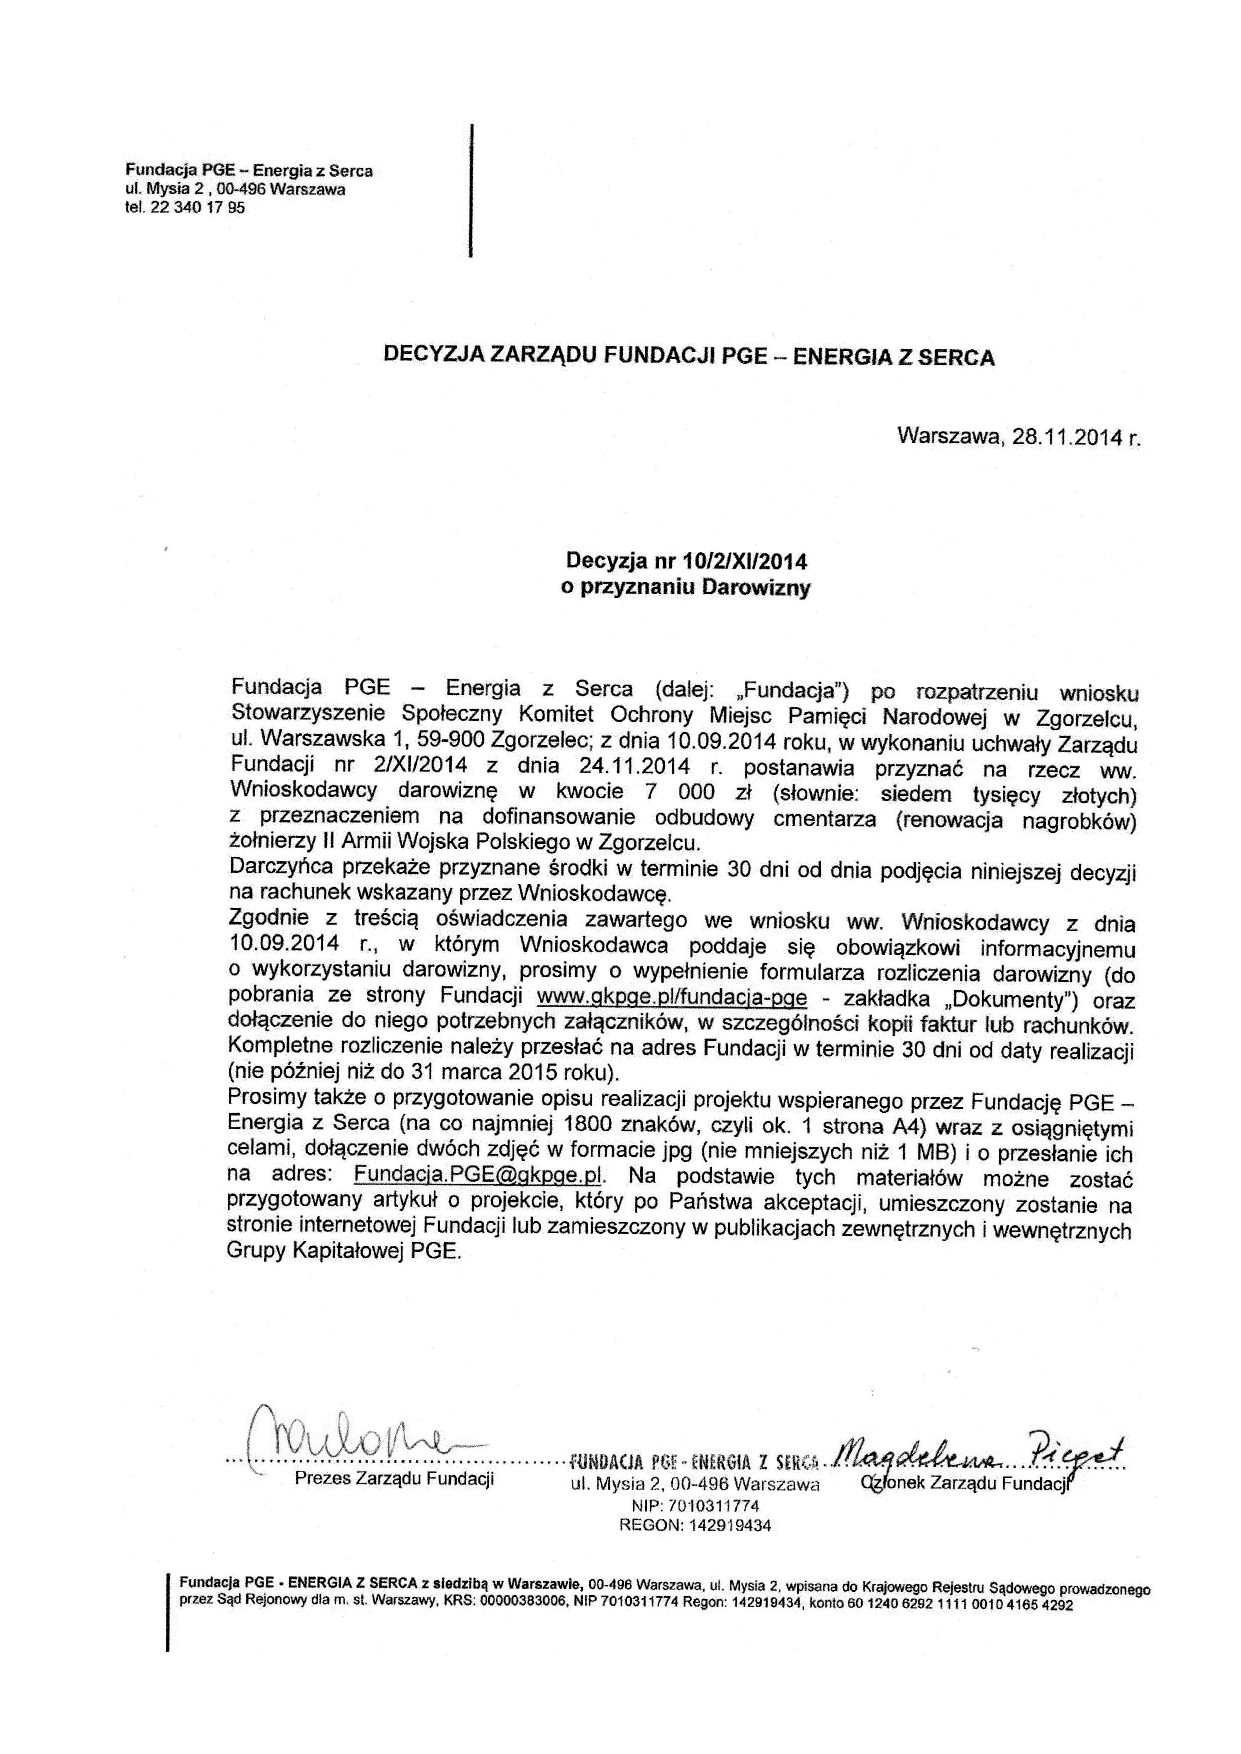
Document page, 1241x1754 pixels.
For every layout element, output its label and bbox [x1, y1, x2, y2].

picture [118, 118, 1159, 1657]
